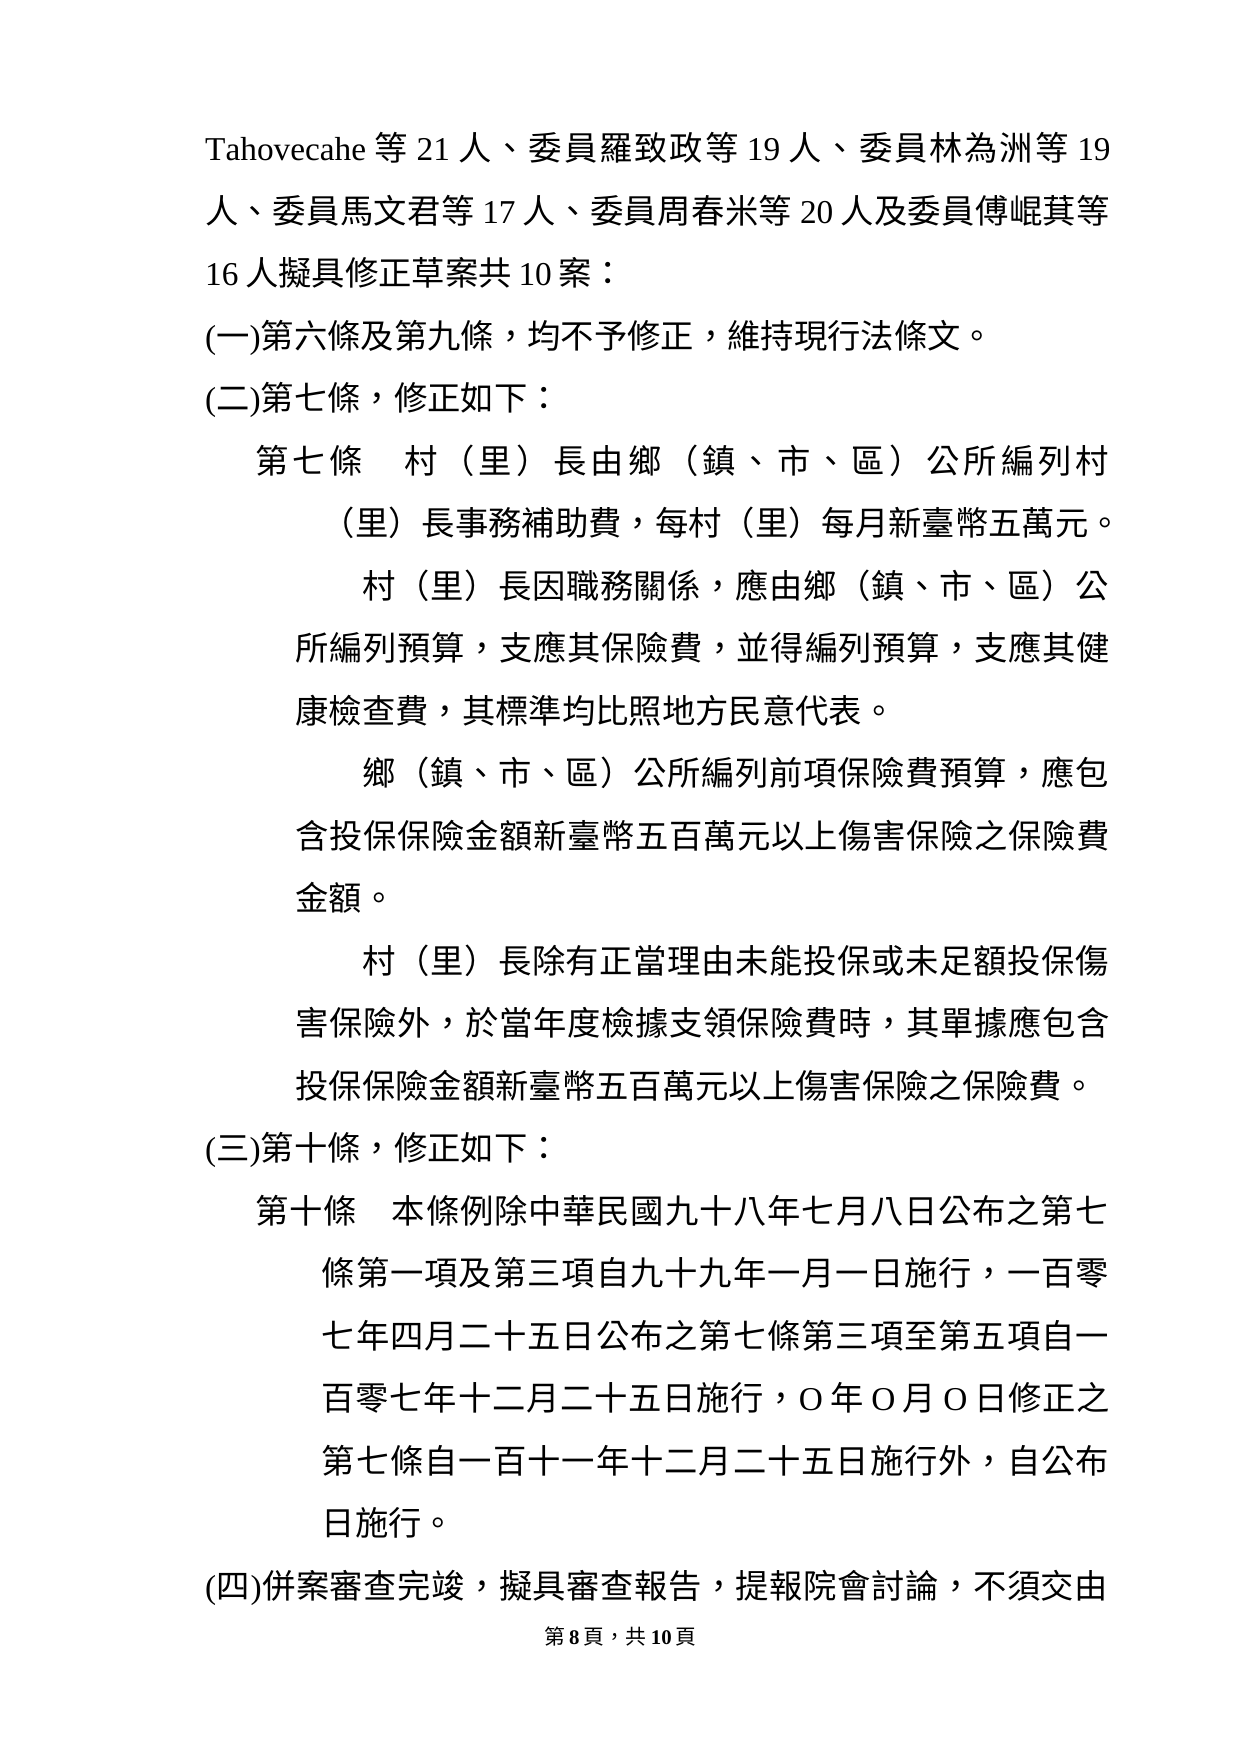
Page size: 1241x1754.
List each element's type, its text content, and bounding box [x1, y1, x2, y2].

text 村（里）長除有正當理由未能投保或未足額投保傷害保險外，於當年度檢據支領保險費時，其單據應包含投保保險金額新臺幣五百萬元以上傷害保險之保險費。 [295, 917, 1110, 1104]
list Tahovecahe等21人、委員羅致政等19人、委員林為洲等19人、委員馬文君等17人、委員周春米等20人及委員傅崐萁等16人擬具修正草案共10案： [130, 104, 1110, 292]
text (四)併案審查完竣，擬具審查報告，提報院會討論，不須交由 [205, 1542, 1110, 1604]
text 鄉（鎮、市、區）公所編列前項保險費預算，應包含投保保險金額新臺幣五百萬元以上傷害保險之保險費金額。 [295, 729, 1110, 917]
text (一)第六條及第九條，均不予修正，維持現行法條文。 [205, 292, 1110, 354]
text 第十條 本條例除中華民國九十八年七月八日公布之第七條第一項及第三項自九十九年一月一日施行，一百零七年四月二十五日公布之第七條第三項至第五項自一百零七年十二月二十五日施行，Ο年Ο月Ο日修正之第七條自一百十一年十二月二十五日施行外，自公布日施行。 [255, 1167, 1110, 1542]
text 第七條 村（里）長由鄉（鎮、市、區）公所編列村（里）長事務補助費，每村（里）每月新臺幣五萬元。 [255, 417, 1110, 542]
text 村（里）長因職務關係，應由鄉（鎮、市、區）公所編列預算，支應其保險費，並得編列預算，支應其健康檢查費，其標準均比照地方民意代表。 [295, 542, 1110, 729]
text (三)第十條，修正如下： [205, 1104, 1110, 1167]
text (二)第七條，修正如下： [205, 354, 1110, 417]
